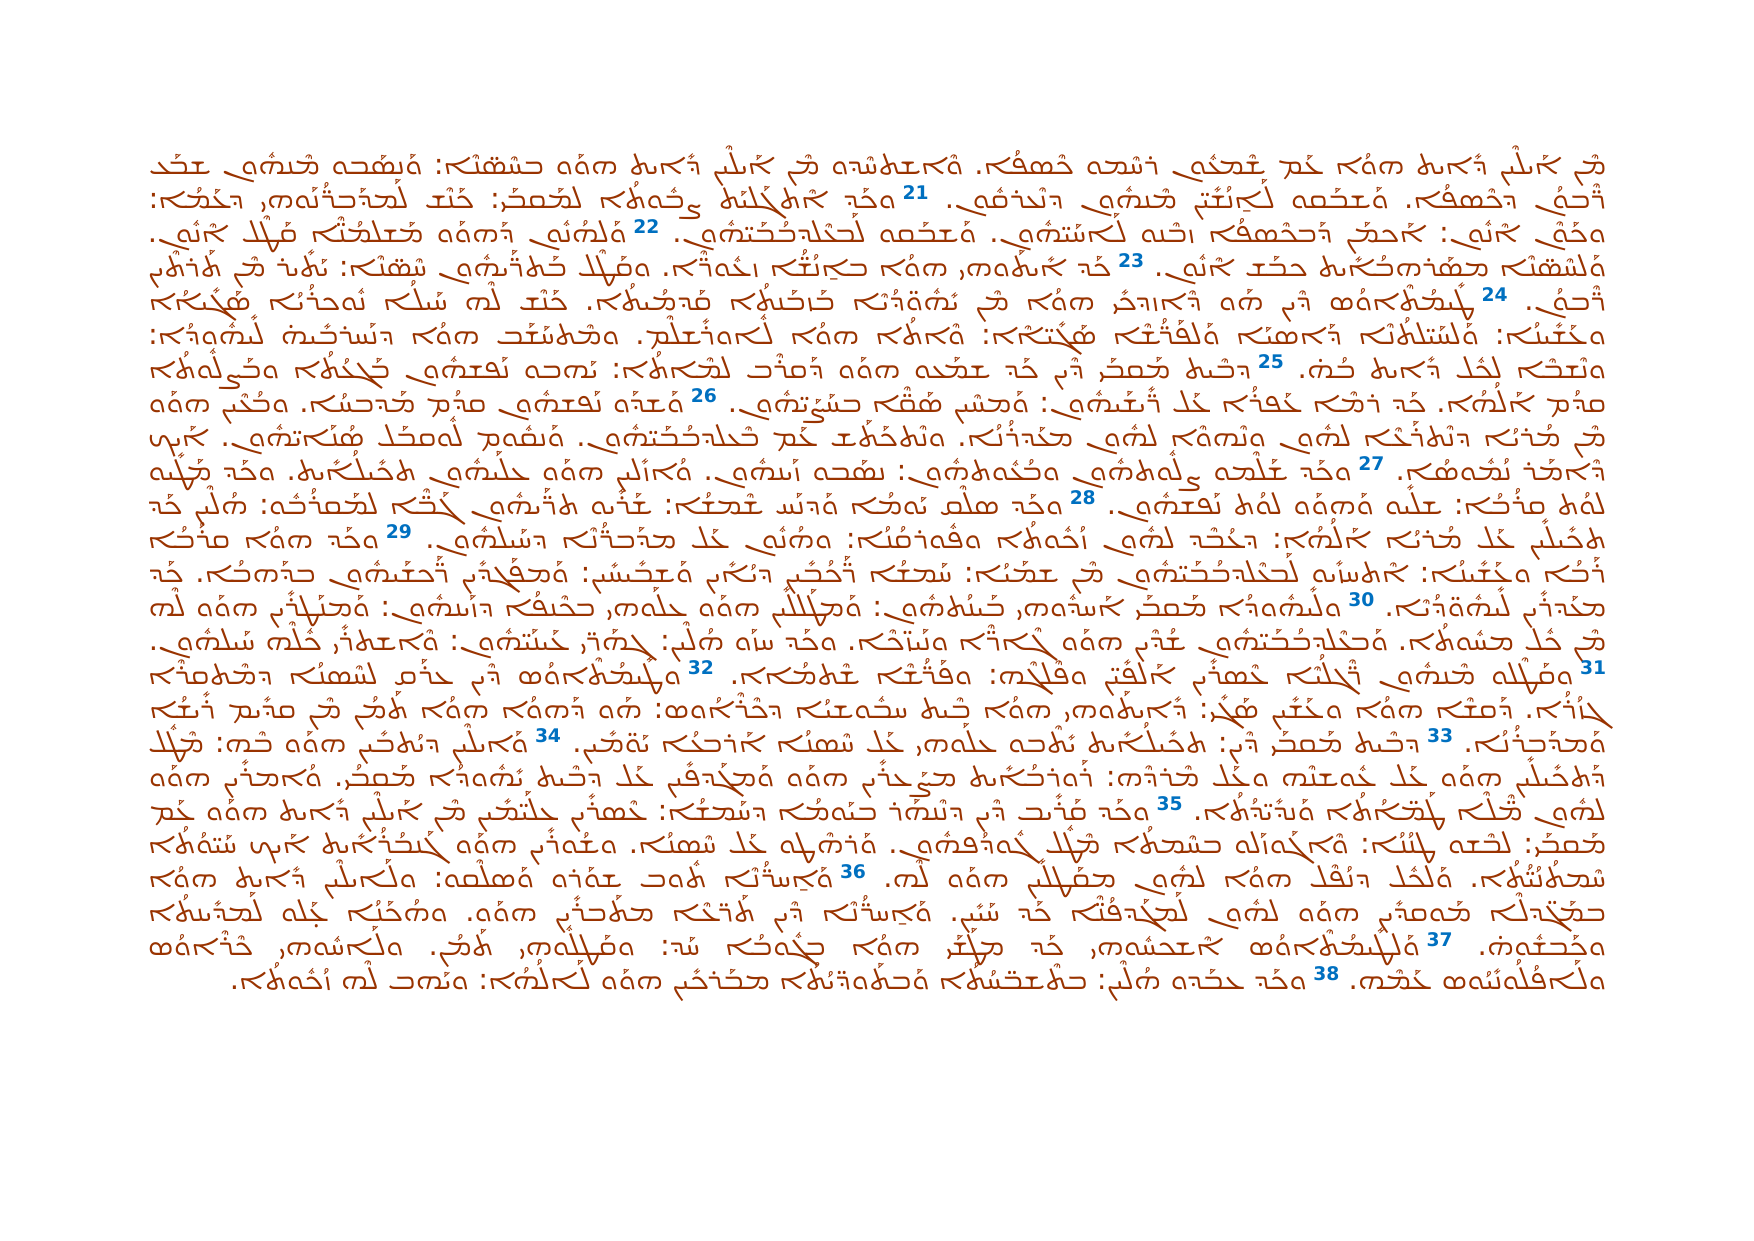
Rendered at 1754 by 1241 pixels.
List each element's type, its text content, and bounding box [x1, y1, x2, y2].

text 1 ܡܰܩܒܰܝ ܕܶܝܢ ܘܰܐܝܠܶܝܢ ܕܥܰܡܶܗ: ܒܥܽܘܕܪܳܢܶܗ ܕܡܳܪܝܳܐ ܕܰܗܘܳܐ ܥܰܡܗܽܘܢ: ܢܰܣܒܽܘܗܝ ܠܗܰܝܟܠܳܐ ܘܠܰܡܕܺܝܢܬܳܐ. 2 ܘܣܰܚܶܦܘ ܗܘܰܘ ܥܳܠܰܘ̈ܳܬܳܐ: ܘܒܶܝܬ ܦܬܰܟܖ̈ܶܐ ܕܶܐܬܒܢܺܝܘ ܗܘܰܘ ܒܫܽܘ̈ܩܶܝܗ̇ ܡܶܢ ܥܰܡ̈ܡܶܐ. 3 ܘܰܠܗܰܝܟܠܳܐ ܕܰܟܺܝܘ. ܘܰܥܒܰܕܘ ܡܰܕܒܚܳܐ ܐ̱ܚܪܺܢܳܐ. ܐܰܥܒܰܪܘ ܓܶܝܪ ܟܺܐܦܶܐ ܒܢܽܘܪܳܐ: ܘܰܢܣܰܒܘ ܢܽܘܪܳܐ ܡܶܢܗܶܝܢ. ܘܰܐܣܶܩܘ ܕܶܒܚ̈ܶܐ ܘܩܽܘܪ̈ܒܳܢܶܐ ܡܶܢ ܒܳܬܰܪ ܬܰܪܬܶܝܢ ܫܢܺܝ̈ܢ. ܘܰܥܒܰܕܘ ܫܪ̈ܳܓܶܐ ܘܰܡܢܳܪ̈ܳܬܳܐ: ܘܰܒܶܣ̈ܡܶܐ ܘܰܠܚܶܡ ܐܰܦ̈ܶܐ. 4 ܘܟܰܕ ܥܒܰܕܘ ܗܳܟܰܢܳܐ: ܢܦܰܠܘ ܥܰܠ ܐܰܦܰܝ̈ܗܽܘܢ: ܘܰܡܨܰܠܶܝܢ ܗܘܰܘ ܘܒܳܥܶܝܢ ܡܶܢ ܡܳܪܝܳܐ: ܕܠܳܐ ܬܽܘܒ ܢܺܐܬܽܘܢ ܗܳܠܶܝܢ ܐܽܘ̈ܠܨܳܢܶܐ ܘܫܶܢ̈ܕܶܐ. ܐܶܠܳܐ ܐܳܦܶܢ ܢܶܓܕܰܫ ܘܢܶܚܛܽܘܢ: ܘܢܶܬܪܕܽܘܢ ܡܶܢܶܗ ܕܺܝܠܶܗ ܒܖ̈ܰܚܡܶܐ. ܘܠܳܐ ܢܶܫܬܰܠܡܽܘܢ ܠܥܰܡ̈ܡܶܐ ܥܽܘܪ̈ܠܶܐ ܘܛܰܡ̈ܐܶܐ ܘܰܡܓܰܕܦܳܢ̈ܶܐ. 5 ܒܗܰܘ ܕܶܝܢ ܝܰܘܡܳܐ ܕܶܐܣܬܰܝܰܒ ܗܘܳܐ ܗܰܝܟܠܳܐ ܡܶܢ ܥܰܡ̈ܡܶܐ: ܓܕܰܫ ܕܬܽܘܒ ܒܶܗ ܒܝܰܘܡܳܐ ܢܶܬܕܰܟܶܐ ܒܚܰܡܫܳܐ ܘܥܶܣܪܺܝܢ ܒܝܰܪܚܳܐ ܕܡܶܬܩܪܶܐ ܟܳܢܽܘܢ ܩܕܶܡ. 6 ܘܰܒܚܰܕܽܘܬܳܐ ܘܰܕܝܳܨܳܐ ܣܰܓܺܝܐܳܐ ܥܳܒܕܺܝܢ ܗܘܰܘ ܟܽܠ ܫܢܳܐ ܥܺܐܕܳܐ: ܬܡܳܢܝܳܐ ܝܰܘ̈ܡܺܝܢ ܒܰܕܡܽܘܬ ܡܛܰܠ̈ܠܶܐ. ܘܥܳܗܕܺܝܢ ܗܘܰܘ ܡܶܢ ܩܕܳܡ ܩܰܠܺܝܠ ܙܰܒܢܳܐ ܕܥܰܕܥܺܐܕܳܐ ܕܰܡܛܰܠ̈ܠܶܐ: ܒܛܽܘܖ̈ܶܐ ܘܒܰܡܥܰܖ̈ܶܐ ܥܳܡܪܺܝܢ ܗܘܰܘ: ܘܰܐܝܟ ܚܰܝ̈ܘܳܬܳܐ ܪܳܥܶܝܢ ܗܘܰܘ. 7 ܡܶܛܽܠܗܳܢܳܐ ܐܰܚܺܝܕܺܝܢ ܗܘܰܘ ܣܰܘ̈ܟܶܐ ܕܕܶܩ̈ܠܶܐ: ܘܰܡܫܰܒܚܺܝܢ ܗܘܰܘ ܘܡܰܘܕܶܝܢ ܠܗܰܘ ܕܰܥܒܰܕ ܠܗܽܘܢ ܦܽܘܪܩܳܢܳܐ. ܘܝܰܗܒ ܒܗܽܘܢ ܚܰܝܠܳܐ ܕܰܢܕܰܟܽܘܢ ܘܰܢܩܰܕܫܽܘܢ ܐܰܬܪܶܗ. 8 ܐܶܬܚܰܫܰܒܘ ܕܶܝܢ ܟܽܠܗܽܘܢ ܐܰܟܚܕܳܐ: ܕܢܶܗܘܽܘܢ ܥܳܒܕܺܝܢ ܗܳܠܶܝܢ ܝܰܘ̈ܡܳܬܳܐ ܒܟܽܠ ܫܢܳܐ ܘܰܫܢܳܐ ܒܟܽܠܶܗ ܟܶܢܫܳܐ ܕܺܝܗܽܘܕܳܝ̈ܶܐ. 9 ܫܽܘܠܳܡܳܐ ܕܶܝܢ ܕܡܰܘܬܶܗ ܕܰܐܢܛܺܝܰܟܳܘܣ ܗܰܘ ܕܶܐܬܩܪܺܝ ܐܰܦܝܦܢܘܣ. ܗܳܟܰܢܳܐ ܗܘܳܐ. 10 ܗܳܫܳܐ ܕܶܝܢ ܢܺܐܡܰܪ ܥܰܠ ܐܰܢܛܝܰܟܳܘܣ ܐܘܦܛܘܪ ܒܪܶܗ ܕܪܰܫܺܝܥܳܐ. ܢܺܐܡܰܪ ܕܶܝܢ ܒܦܳܣܺܝ̈ܩܳܬܳܐ ܥܰܠ ܒܺܝ̈ܫܳܬܳܐ ܣܰܓܺܝܐܳܬܳܐ ܕܰܗܘܰܝ̈ ܒܰܩܪ̈ܳܒܶܐ. 11 ܟܰܕ ܓܶܝܪ ܩܳܡ ܒܡܰܠܟܽܘܬܶܗ ܕܰܐܒܽܘܗܝ: ܘܰܐܩܺܝܡ ܥܰܠ ܨܶܒ̈ܘܳܬܶܗ ܠܠܽܘܣܺܝܐܳܣ ܗܰܘ ܕܰܥܒܺܝܕ ܗܘܳܐ ܡܶܢ ܩܕܺܝܡ ܪܺܝܫܳܐ ܘܰܡܕܰܒܪܳܢܳܐ ܥܰܠ ܣܽܘܪܺܝܰܐ ܘܦܽܘܢܺܝܩܺܝ. 12 ܦܛܽܘܠܡܶܐܳܘܣ ܕܶܝܢ ܗܰܘ ܕܡܶܬܩܪܶܐ ܗܘܳܐ ܡܰܩܕܽܘܢ: ܢܳܛܰܪ ܗܘܳܐ ܪܳܚܡܽܘܬܳܐ ܥܰܡ ܝܺܗܽܘܕܳܝ̈ܶܐ. ܘܡܶܬܬܥܺܝܩ ܗܘܳܐ ܥܰܠ ܒܺܝ̈ܫܳܬܳܐ ܕܰܗܘܰܝ̈ ܨܶܐܕܰܝܗܽܘܢ. ܘܨܳܒܶܐ ܗܘܳܐ ܕܒܰܫܠܳܡܳܐ ܢܶܗܘܶܐ ܠܘܳܬܗܽܘܢ. 13 ܘܶܐܙܰܠܘ ܡܶܢ ܪ̈ܳܚܡܰܘܗܝ ܘܶܐܟܰܠܘ ܩܰܪ̈ܨܰܘܗܝ ܠܘܳܬ ܐܽܘܦܛܽܘܪ. ܘܰܒܟܽܠܙܒܰܢ ܩܳܪܶܝܢ ܗܘܰܘ ܠܶܗ ܡܰܫܠܡܳܢܳܐ. ܡܶܛܽܠ ܕܰܡܗܰܝܡܰܢ ܗܘܳܐ ܥܰܠ ܩܽܘܦܪܽܘܣ. ܡܶܢ ܦܝܠܘܡܛܘܪ. ܘܰܫܒܰܩ ܗܘܳܐ ܘܶܐܬܳܐ ܠܘܳܬ ܐܰܢܛܝܰܟܳܘܣ ܐܦܝܦܢܘܣ. ܘܡܶܛܽܠܗܳܢܳܐ ܐܳܦܠܳܐ ܪܰܒܽܘܬܳܐ ܘܺܐܝܩܳܪܳܐ ܐܺܝܬ ܗܘܳܐ ܠܶܗ ܒܡܰܠܟܽܘܬܳܐ. ܘܟܰܕ ܚܙܳܐ ܕܓܰܕܫܳܝܗܝ ܗܳܠܳܝܢ ܟܽܠܗܶܝܢ: ܫܩܰܠ ܢܰܦܫܶܗ ܒܣܰܡܳܐ. 14 ܘܩܳܡ ܓܽܘܪܓܳܝܳܐ ܚܠܳܦܰܘܗܝ ܒܕܽܘܟܬܶܗ ܪܺܝܫܳܐ ܘܰܡܕܰܒܪܳܢܳܐ. ܘܰܡܟܰܢܶܫ ܗܘܳܐ ܨܶܐܕܰܘܗܝ ܥܰܡ̈ܡܶܐ ܣܰܓܺܝ̈ܐܶܐ ܘܰܒܟܽܠܙܒܰܢ ܥܰܡ ܝܺܗܽܘ̈ܕܳܝܶܐ ܡܰܩܪܶܒ ܗܘܳܐ. 15 ܘܶܐܬܬܰܘܣܰܦܘ ܗܘܰܘ ܕܶܝܢ ܬܽܘܒ ܥܰܡܶܗ ܐܳܦ ܐܰܕܽܘܡܳܝ̈ܶܐ. ܘܳܐܬܶܝܢ ܗܘܰܘ ܘܡܶܬܟܰܬܫܺܝܢ ܥܰܡ ܚܶܣ̈ܢܶܐ ܕܩܰܪܺܝܒܺܝܢ ܠܗܽܘܢ. ܘܫܳܚܩܺܝܢ ܗܘܰܘ ܠܗܽܘܢ ܠܺܝܗܽܘ̈ܕܳܝܶܐ ܣܰܓܺܝ. ܘܠܰܐܝܠܶܝܢ ܕܥܳܪܩܺܝܢ ܗܘܰܘ ܡܶܢ ܐܽܘܪܺܫܠܶܡ: ܡܩܰܒܠܺܝܢ ܗܘܰܘ ܠܗܽܘܢ. ܘܰܡܥܰܬܕܺܝܢ ܗܘܰܘ ܠܡܰܩܪܳܒܽܘ ܥܰܡ ܝܺܣܪܳܐܶܝܠ. 16 ܕܒܶܝܬ ܝܺܗܽܘܕܳܐ ܕܶܝܢ ܡܰܩܒܰܝ: ܓܥܰܘ ܘܨܰܠܺܝܘ ܘܰܒܥܰܘ ܡܶܢ ܐܰܠܳܗܳܐ ܣܰܓܺܝ: ܕܢܶܗܘܶܐ ܠܗܽܘܢ ܡܥܰܕܪܳܢܳܐ. ܘܰܬܪܰܨܘ. ܘܶܐܙܰܠܘ ܥܰܠ ܚܶܣ̈ܢܶܐ ܕܰܐܕܽܘ̈ܡܳܝܶܐ. 17 ܘܶܐܬܟܰܬܰܫܘ ܥܰܡܗܽܘܢ ܚܰܝܠܬܳܢܳܐܺܝܬ. ܘܓܰܢܒܳܪܳܐܺܝܬ. ܘܶܐܬܡܨܺܝܘ ܚܰܝܠܗܽܘܢ ܘܰܟܒܰܫܘ ܐܶܢܽܘܢ. ܘܰܡܩܰܛܠܺܝܢ ܗܘܰܘ ܠܟܽܠܗܽܘܢ ܐܰܝܠܶܝܢ ܕܡܶܬܟܰܬܫܺܝܢ ܗܘܰܘ ܥܰܠ ܫܽܘܖ̈ܶܐ. ܘܩܰܛܶܠܘ ܐܰܝܟ ܬܰܪܬܶܝܢ ܪ̈ܶܒܘܳܢ. 18 ܘܰܥܪܰܩܘ ܡܶܢܗܽܘܢ ܐܰܝܟ ܬܶܫܥܳܐ ܐܰܠܦܺܝ̈ܢ. ܘܥܰܠܘ ܠܬܰܪܶܝܢ ܚܶܣܢܺܝ̈ܢ ܪܰܘܪ̈ܒܶܐ ܘܥܰܫܺܝ̈ܢܶܐ. 19 ܝܺܗܽܘܕܳܐ ܕܶܝܢ ܡܰܩܒܰܝ: ܐܳܙܶܠ ܗܘܳܐ ܠܕܽܘܟܝ̈ܳܬܳܐ ܐܰܝܠܶܝܢ ܕܳܐܠܨ̈ܳܢ. ܘܰܫܒܰܩ ܠܫܶܡܥܽܘܢ ܘܰܠܝܰܘܣܶܦ ܘܰܠܙܰܟܰܝ ܘܰܠܣܰܓܺܝ̈ܐܶܐ ܕܥܰܡܶܗ. ܖܢܶܬܒܽܘܢ ܘܢܶܬܟܰܬܫܽܘܢ ܥܰܡ ܚܶܣ̈ܢܶܐ. ܘܢܶܫܒܽܘܢ ܐܶܢܽܘܢ. 20 ܡܶܢ ܒܳܬܰܪ ܕܫܰܢܺܝ ܡܶܢ ܬܰܡܳܢ ܡܰܩܒܰܝ: ܐ̱ܢܳܫ̈ܳܐ ܡܶܢ ܐܰܝܠܶܝܢ ܕܺܐܝܬ ܗܘܳܐ ܥܰܡ ܫܶܡܥܽܘܢ ܪܚܶܡܘ ܟܶܣܦܳܐ. ܘܶܐܫܬܚܶܕܘ ܡܶܢ ܐܰܝܠܶܝܢ ܕܺܐܝܬ ܗܘܰܘ ܒܚܶܣ̈ܢܶܐ: ܘܰܢܣܰܒܘ ܡܶܢܗܽܘܢ ܫܒܰܥ ܪ̈ܶܒܘܳܢ ܕܟܶܣܦܳܐ. ܘܰܫܒܰܩܘ ܠܰܐ̱ܢܳܫܺܝ̈ܢ ܡܶܢܗܽܘܢ ܕܢܶܥܪܩܽܘܢ. 21 ܘܟܰܕ ܐܶܬܓܰܠܝܰܬ ܨܒܽܘܬܳܐ ܠܡܰܩܒܰܝ: ܟܰܢܶܫ ܠܰܡܕܰܒܪ̈ܳܢܰܘܗܝ ܕܥܰܡܳܐ: ܘܟܰܘܶܢ ܐܶܢܽܘܢ: ܐܰܟܡܰܢ ܕܰܒܟܶܣܦܳܐ ܙܒܶܢܘ ܠܰܐܚܰܝ̈ܗܽܘܢ. ܘܰܫܒܰܩܘ ܠܰܒܥܶܠܕܒܳܒܰܝ̈ܗܽܘܢ. 22 ܘܰܠܗܳܢܽܘܢ ܕܰܗܘܰܘ ܡܰܫܠܡܳܢ̈ܶܐ ܩܰܛܶܠ ܐܶܢܽܘܢ. ܘܰܠܚܶܣ̈ܢܶܐ ܡܣܰܪܗܒܳܐܺܝܬ ܟܒܰܫ ܐܶܢܽܘܢ. 23 ܟܰܕ ܐܺܝܬܰܘܗܝ ܗܘܳܐ ܒܐ̱ܢܳܫ̈ܳܐ ܙܥܽܘܖ̈ܶܐ. ܘܩܰܛܶܠ ܒܰܬܖ̈ܰܝܗܽܘܢ ܚܶܣ̈ܢܶܐ: ܝܰܬܺܝܪ ܡܶܢ ܬܰܪܬܶܝܢ ܪ̈ܶܒܘܳܢ. 24 ܛܺܝܡܳܬܶܐܘܳܣ ܕܶܝܢ ܗܰܘ ܕܶܐܙܕܟܺܝ ܗܘܳܐ ܡܶܢ ܝܺܗܽܘ̈ܕܳܝܶܐ ܒܰܙܒܰܢܬܳܐ ܩܰܕܡܳܝܬܳܐ. ܟܰܢܶܫ ܠܶܗ ܚܰܝܠܳܐ ܢܽܘܟܪܳܝܳܐ ܣܰܓܺܝܐܳܐ ܘܥܰܫܺܝܢܳܐ: ܘܰܠܚܰܝ̈ܠܬܳܢܶܐ ܕܰܐܣܝܰܐ ܘܰܠܦܰܪ̈ܳܫܶܐ ܣܰܓܺܝ̈ܐܶܐ: ܘܶܐܬܳܐ ܗܘܳܐ ܠܽܐܘܪܺܫܠܶܡ. ܘܡܶܬܚܰܫܰܒ ܗܘܳܐ ܕܢܰܚܪܒܺܝܗ̇ ܠܺܝܗܽܘܕܳܐ: ܘܢܶܫܒܶܐ ܠܟܽܠ ܕܺܐܝܬ ܒܳܗ̇. 25 ܕܒܶܝܬ ܡܰܩܒܰܝ ܕܶܝܢ ܟܰܕ ܫܡܰܥܘ ܗܘܰܘ ܕܰܩܪܶܒ ܠܡܶܐܬܳܐ: ܝܰܗܒܘ ܢܰܦܫܗܽܘܢ ܒܰܓܥܳܬܳܐ ܘܒܰܨܠܽܘܬܳܐ ܩܕܳܡ ܐܰܠܳܗܳܐ. ܟܰܕ ܪܡܶܐ ܥܰܦܪܳܐ ܥܰܠ ܪ̈ܺܝܫܰܝܗܽܘܢ: ܘܰܡܚܶܝܢ ܣܰܩ̈ܶܐ ܒܚܰܨܰܝ̈ܗܽܘܢ. 26 ܘܰܫܕܰܘ ܢܰܦܫܗܽܘܢ ܩܕܳܡ ܡܰܕܒܚܳܐ. ܘܒܳܥܶܝܢ ܗܘܰܘ ܡܶܢ ܡܳܪܝܳܐ ܕܢܶܬܪܰܥܶܐ ܠܗܽܘܢ ܘܢܶܗܘܶܐ ܠܗܽܘܢ ܡܥܰܕܪܳܢܳܐ. ܘܢܶܬܟܰܬܰܫ ܥܰܡ ܒܶܥܠܕܒܳܒܰܝ̈ܗܽܘܢ. ܘܰܢܩܽܘܡ ܠܽܘܩܒܰܠ ܣܳܢܰܐܝ̈ܗܽܘܢ. ܐܰܝܟ ܕܶܐܡܰܪ ܢܳܡܽܘܣܳܐ. 27 ܘܟܰܕ ܫܰܠܶܡܘ ܨܠܽܘܬܗܽܘܢ ܘܒܳܥܽܘܬܗܽܘܢ: ܢܣܰܒܘ ܙܰܝܢܗܽܘܢ. ܘܳܐܙܺܠܝܢ ܗܘܰܘ ܥܠܰܝܗܽܘܢ ܬܟܺܝܠܳܐܺܝܬ. ܘܟܰܕ ܡܰܛܺܝܘ ܠܘܳܬ ܩܪܳܒܳܐ: ܫܠܺܝܘ ܘܰܗܘܰܘ ܠܘܳܬ ܢܰܦܫܗܽܘܢ. 28 ܘܟܰܕ ܣܠܶܩ ܝܰܘܡܳܐ ܘܰܕܢܰܚ ܫܶܡܫܳܐ: ܫܰܪܺܝܘ ܬܖ̈ܰܝܗܽܘܢ ܓܰܒ̈ܶܐ ܠܡܰܩܪܳܒܽܘ: ܗܳܠܶܝܢ ܟܰܕ ܬܟܺܝܠܺܝܢ ܥܰܠ ܡܳܪܝܳܐ ܐܰܠܳܗܳܐ: ܕܥܳܒܶܕ ܠܗܽܘܢ ܙܳܟܽܘܬܳܐ ܘܦܽܘܪܩܳܢܳܐ: ܘܗܳܢܽܘܢ ܥܰܠ ܡܕܰܒܪ̈ܳܢܶܐ ܕܚܰܝܠܗܽܘܢ. 29 ܘܟܰܕ ܗܘܳܐ ܩܪܳܒܳܐ ܪܰܒܳܐ ܘܥܰܫܺܝܢܳܐ: ܐܶܬܚܙܺܝܘ ܠܰܒܥܶܠܕܒܳܒܰܝ̈ܗܽܘܢ ܡܶܢ ܫܡܰܝܳܐ: ܚܰܡܫܳܐ ܖ̈ܰܟܳܒܺܝܢ ܕܝܳܐܺܝܢ ܘܰܫܒܺܝܚܺܝܢ: ܘܰܡܦܰܓܕܺܝܢ ܖ̈ܰܟܫܰܝܗܽܘܢ ܒܕܰܗܒܳܐ. ܟܰܕ ܡܥܰܕܪܺܝܢ ܠܺܝܗܽܘ̈ܕܳܝܶܐ. 30 ܘܠܺܝܗܽܘܕܳܐ ܡܰܩܒܰܝ ܐܰܚܕܽܘܗܝ ܒܰܝܢܳܬܗܽܘܢ: ܘܰܡܛܰܠܠܺܝܢ ܗܘܰܘ ܥܠܰܘܗܝ ܒܟܶܢܦܳܐ ܕܙܰܝܢܗܽܘܢ: ܘܰܡܢܰܛܪܺܝܢ ܗܘܰܘ ܠܶܗ ܡܶܢ ܟܽܠ ܡܚܽܘܬܳܐ. ܘܰܒܥܶܠܕܒܳܒܰܝ̈ܗܽܘܢ ܫܳܕܶܝܢ ܗܘܰܘ ܓܶܐܖ̈ܶܐ ܘܢܰܝܙ̈ܟܶܐ. ܘܟܰܕ ܚܙܰܘ ܗܳܠܶܝܢ: ܓܗܰܪ̈ܝ ܥܰܝܢܰܝ̈ܗܽܘܢ: ܘܶܐܫܬܪܺܝ ܟܽܠܶܗ ܚܰܝܠܗܽܘܢ. 31 ܘܩܰܛܶܠܘ ܡܶܢܗܽܘܢ ܪ̈ܶܓܠܳܝܶܐ ܥܶܣܪܺܝܢ ܐܰܠܦܺܝ̈ܢ ܘܦܶܠܓܶܗ: ܘܦܰܪ̈ܳܫܶܐ ܫܶܬܡܳܐܐ. 32 ܘܛܺܝܡܳܬܶܐܘܳܣ ܕܶܝܢ ܥܪܰܩ ܠܚܶܣܢܳܐ ܕܡܶܬܩܪܶܐ ܓܙܳܪܳܐ. ܕܰܩܫܶܐ ܗܘܳܐ ܘܥܰܫܺܝܢ ܣܰܓܺܝ: ܕܺܐܝܬܰܘܗܝ ܗܘܳܐ ܒܶܝܬ ܚܒܽܘܫܝܳܐ ܕܟܶܪܶܐܳܘܣ: ܗܰܘ ܕܰܗܘܳܐ ܗܘܳܐ ܬܰܡܳܢ ܡܶܢ ܩܕܺܝܡ ܪܺܝܫܳܐ ܘܰܡܕܰܒܪܳܢܳܐ. 33 ܕܒܶܝܬ ܡܰܩܒܰܝ ܕܶܝܢ: ܬܟܺܝܠܳܐܺܝܬ ܝܺܬܶܒܘ ܥܠܰܘܗܝ ܥܰܠ ܚܶܣܢܳܐ ܐܰܪܒܥܳܐ ܝܰܘ̈ܡܺܝܢ. 34 ܘܰܐܝܠܶܝܢ ܕܝܳܬܒܺܝܢ ܗܘܰܘ ܒܶܗ: ܡܶܛܽܠ ܕܰܬܟܺܝܠܺܝܢ ܗܘܰܘ ܥܰܠ ܥܽܘܫܢܶܗ ܘܥܰܠ ܡܶܪܕܶܗ: ܪܰܘܪܒܳܐܺܝܬ ܡܨܰܥܪܺܝܢ ܗܘܰܘ ܘܰܡܓܰܕܦܺܝܢ ܥܰܠ ܕܒܶܝܬ ܝܺܗܽܘܕܳܐ ܡܰܩܒܳܝ. ܘܳܐܡܪܺܝܢ ܗܘܰܘ ܠܗܽܘܢ ܡ̈ܶܠܶܐ ܛܰܡ̈ܐܳܬܳܐ ܘܰܢܕܺܝ̈ܕܳܬܳܐ. 35 ܘܟܰܕ ܩܰܪܺܝܒ ܕܶܝܢ ܕܢܶܢܗܰܪ ܒܝܰܘܡܳܐ ܕܚܰܡܫܳܐ: ܥܶܣܪܺܝܢ ܥܠܰܝ̈ܡܺܝܢ ܡܶܢ ܐܰܝܠܶܝܢ ܕܺܐܝܬ ܗܘܰܘ ܥܰܡ ܡܰܩܒܰܝ: ܠܒܶܫܘ ܛܢܳܢܳܐ: ܘܶܐܓܰܘܙܰܠܘ ܒܚܶܡܬܳܐ ܡܶܛܽܠ ܓܽܘܕܳܦܗܽܘܢ. ܘܰܪܗܶܛܘ ܥܰܠ ܚܶܣܢܳܐ. ܘܫܳܘܪܺܝܢ ܗܘܰܘ ܓܰܢܒܳܪܳܐܺܝܬ ܐܰܝܟ ܚܰܝ̈ܘܳܬܳܐ ܚܶܡܬܳܢܳܝ̈ܳܬܳܐ. ܘܰܠܟܽܠ ܕܢܳܦܶܠ ܗܘܳܐ ܠܗܽܘܢ ܡܩܰܛܠܺܝܢ ܗܘܰܘ ܠܶܗ. 36 ܘܰܐ̱ܚܪ̈ܳܢܶܐ ܬܽܘܒ ܫܘܰܪܘ ܘܰܣܠܶܩܘ: ܘܠܰܐܝܠܶܝܢ ܕܺܐܝܬ ܗܘܳܐ ܒܡܰܓ̈ܕܠܶܐ ܡܰܘܩܕܺܝܢ ܗܘܰܘ ܠܗܽܘܢ ܠܰܡܓܰܕܦܳܢ̈ܶܐ ܟܰܕ ܚܰܝܺܝܢ. ܘܰܐ̱ܚܪ̈ܳܢܶܐ ܕܶܝܢ ܬܰܪ̈ܥܶܐ ܡܬܰܒܪܺܝܢ ܗܘܰܘ. ܘܗܳܟܰܢܳܐ ܥ̣ܰܠܘ ܠܰܡܕܺܝܢܬܳܐ ܘܟܰܒܫܽܘܗ̇. 37 ܘܰܠܛܺܝܡܳܬܶܐܘܳܣ ܐܶܫܟܚܽܘܗܝ ܟܰܕ ܡܛܰܫܰܝ ܗܘܳܐ ܒܓܽܘܒܳܐ ܚܰܕ: ܘܩܰܛܠܽܘܗܝ ܬܰܡܳܢ. ܘܠܰܐܚܽܘܗܝ ܟܶܪܶܐܘܳܣ ܘܠܰܐܦܳܠܳܘܢܺܝܳܘܣ ܥܰܡܶܗ. 38 ܘܟܰܕ ܥܒܰܕܘ ܗܳܠܶܝܢ: ܒܬܶܫܒ̈ܚܳܬܳܐ ܘܰܒܬܰܘܕ̈ܝܳܬܳܐ ܡܒܰܪܟܺܝܢ ܗܘܰܘ ܠܰܐܠܳܗܳܐ: ܘܝܰܗܒ ܠܶܗ ܙܳܟܽܘܬܳܐ. [148, 148, 1606, 997]
